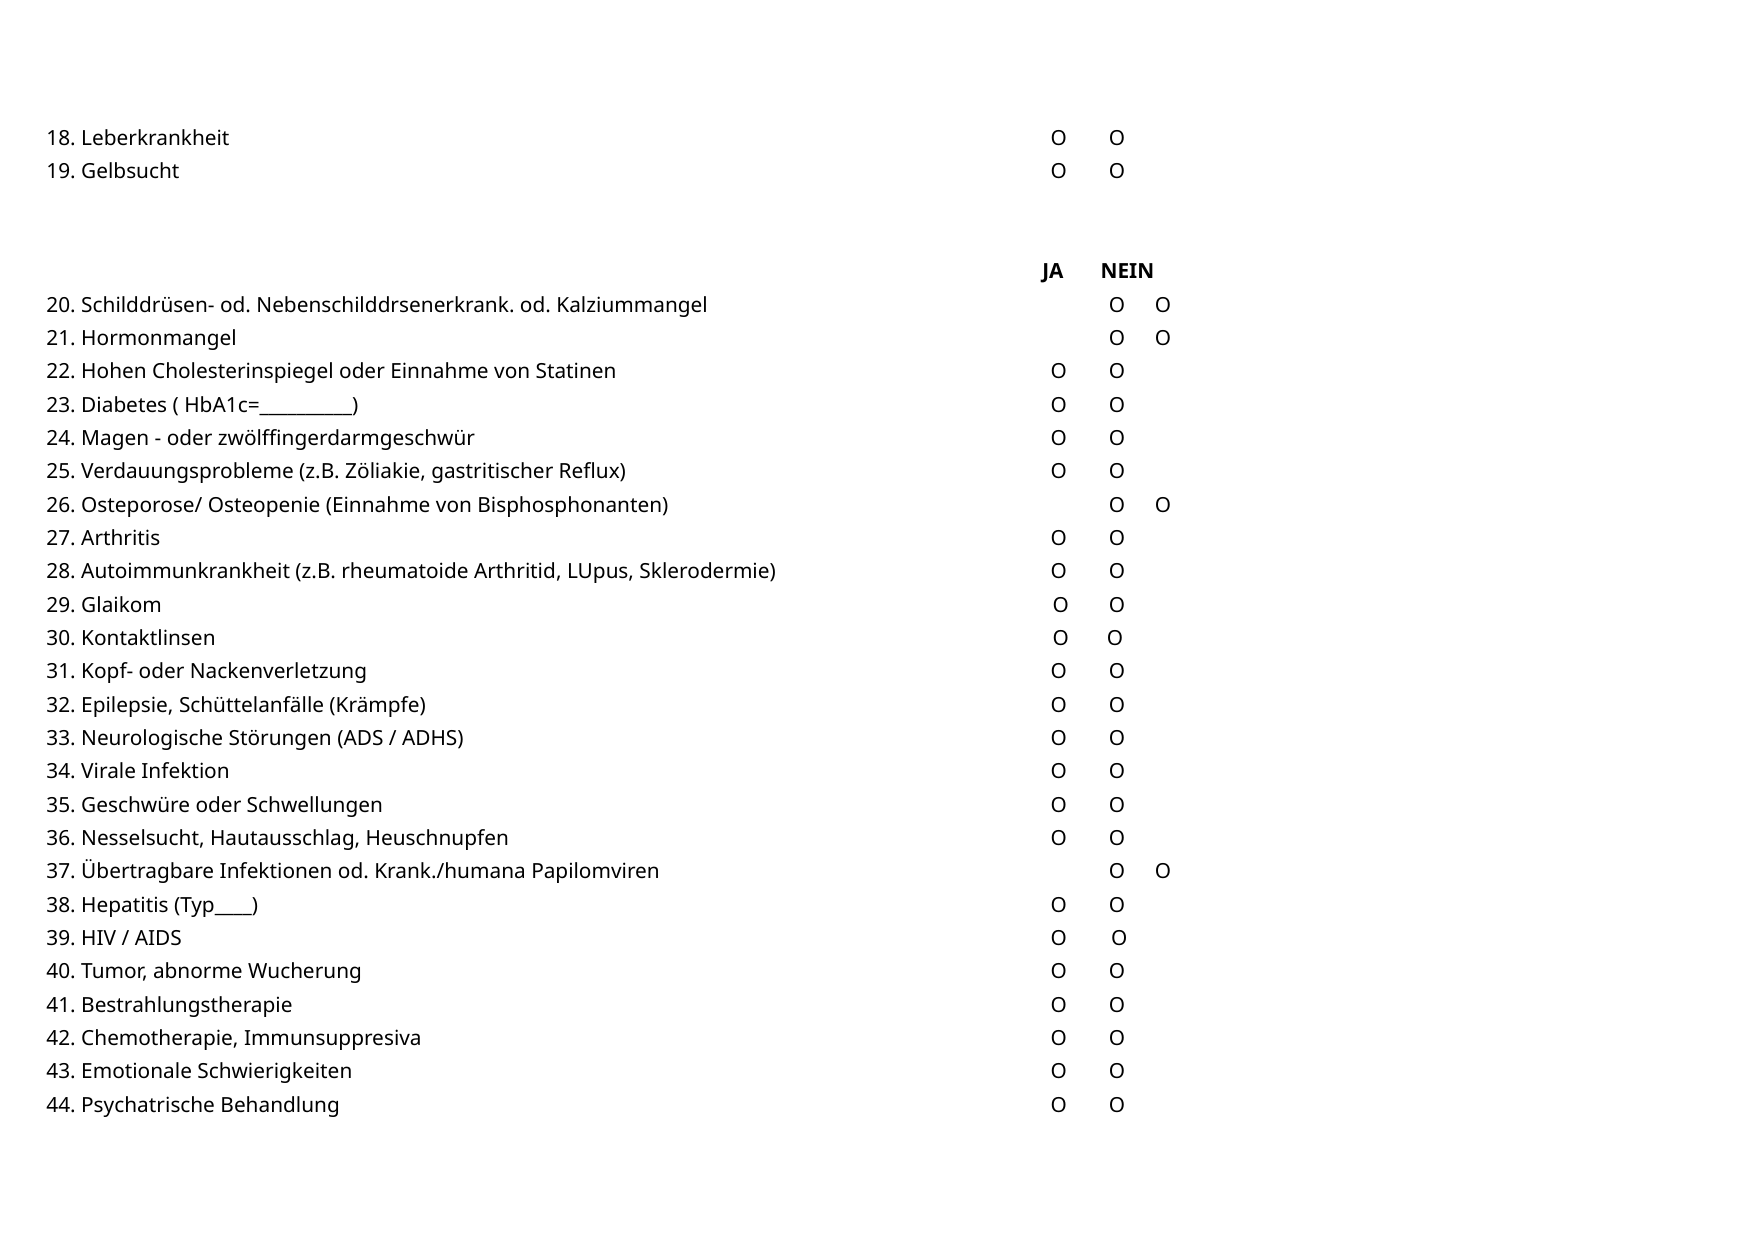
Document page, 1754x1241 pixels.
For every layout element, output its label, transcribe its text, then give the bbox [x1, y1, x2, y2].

text 41. Bestrahlungstherapie O O [46, 985, 1754, 1018]
text 19. Gelbsucht O O [46, 151, 1754, 185]
text 31. Kopf- oder Nackenverletzung O O [46, 651, 1754, 685]
text 42. Chemotherapie, Immunsuppresiva O O [46, 1018, 1754, 1051]
text 40. Tumor, abnorme Wucherung O O [46, 951, 1754, 985]
text 34. Virale Infektion O O [46, 751, 1754, 785]
text 33. Neurologische Störungen (ADS / ADHS) O O [46, 718, 1754, 751]
text 32. Epilepsie, Schüttelanfälle (Krämpfe) O O [46, 685, 1754, 718]
text 27. Arthritis O O [46, 518, 1754, 551]
text 23. Diabetes ( HbA1c=__________) O O [46, 385, 1754, 418]
text 22. Hohen Cholesterinspiegel oder Einnahme von Statinen O O [46, 351, 1754, 385]
text 36. Nesselsucht, Hautausschlag, Heuschnupfen O O [46, 818, 1754, 851]
text 29. Glaikom O O [46, 585, 1754, 618]
text JA NEIN [29, 251, 1754, 285]
text 30. Kontaktlinsen O O [46, 618, 1754, 651]
text 26. Osteporose/ Osteopenie (Einnahme von Bisphosphonanten) O O [46, 485, 1754, 518]
text 21. Hormonmangel O O [46, 318, 1754, 351]
text 35. Geschwüre oder Schwellungen O O [46, 785, 1754, 818]
text 20. Schilddrüsen- od. Nebenschilddrsenerkrank. od. Kalziummangel O O [46, 285, 1754, 318]
text 43. Emotionale Schwierigkeiten O O [46, 1051, 1754, 1085]
text 37. Übertragbare Infektionen od. Krank./humana Papilomviren O O [46, 851, 1754, 885]
text 24. Magen - oder zwölffingerdarmgeschwür O O [46, 418, 1754, 451]
text 18. Leberkrankheit O O [46, 118, 1754, 151]
text 39. HIV / AIDS O O [46, 918, 1754, 951]
text 44. Psychatrische Behandlung O O [46, 1085, 1754, 1118]
text 38. Hepatitis (Typ____) O O [46, 885, 1754, 918]
text 25. Verdauungsprobleme (z.B. Zöliakie, gastritischer Reflux) O O [46, 451, 1754, 485]
text 28. Autoimmunkrankheit (z.B. rheumatoide Arthritid, LUpus, Sklerodermie) O O [29, 551, 1754, 585]
